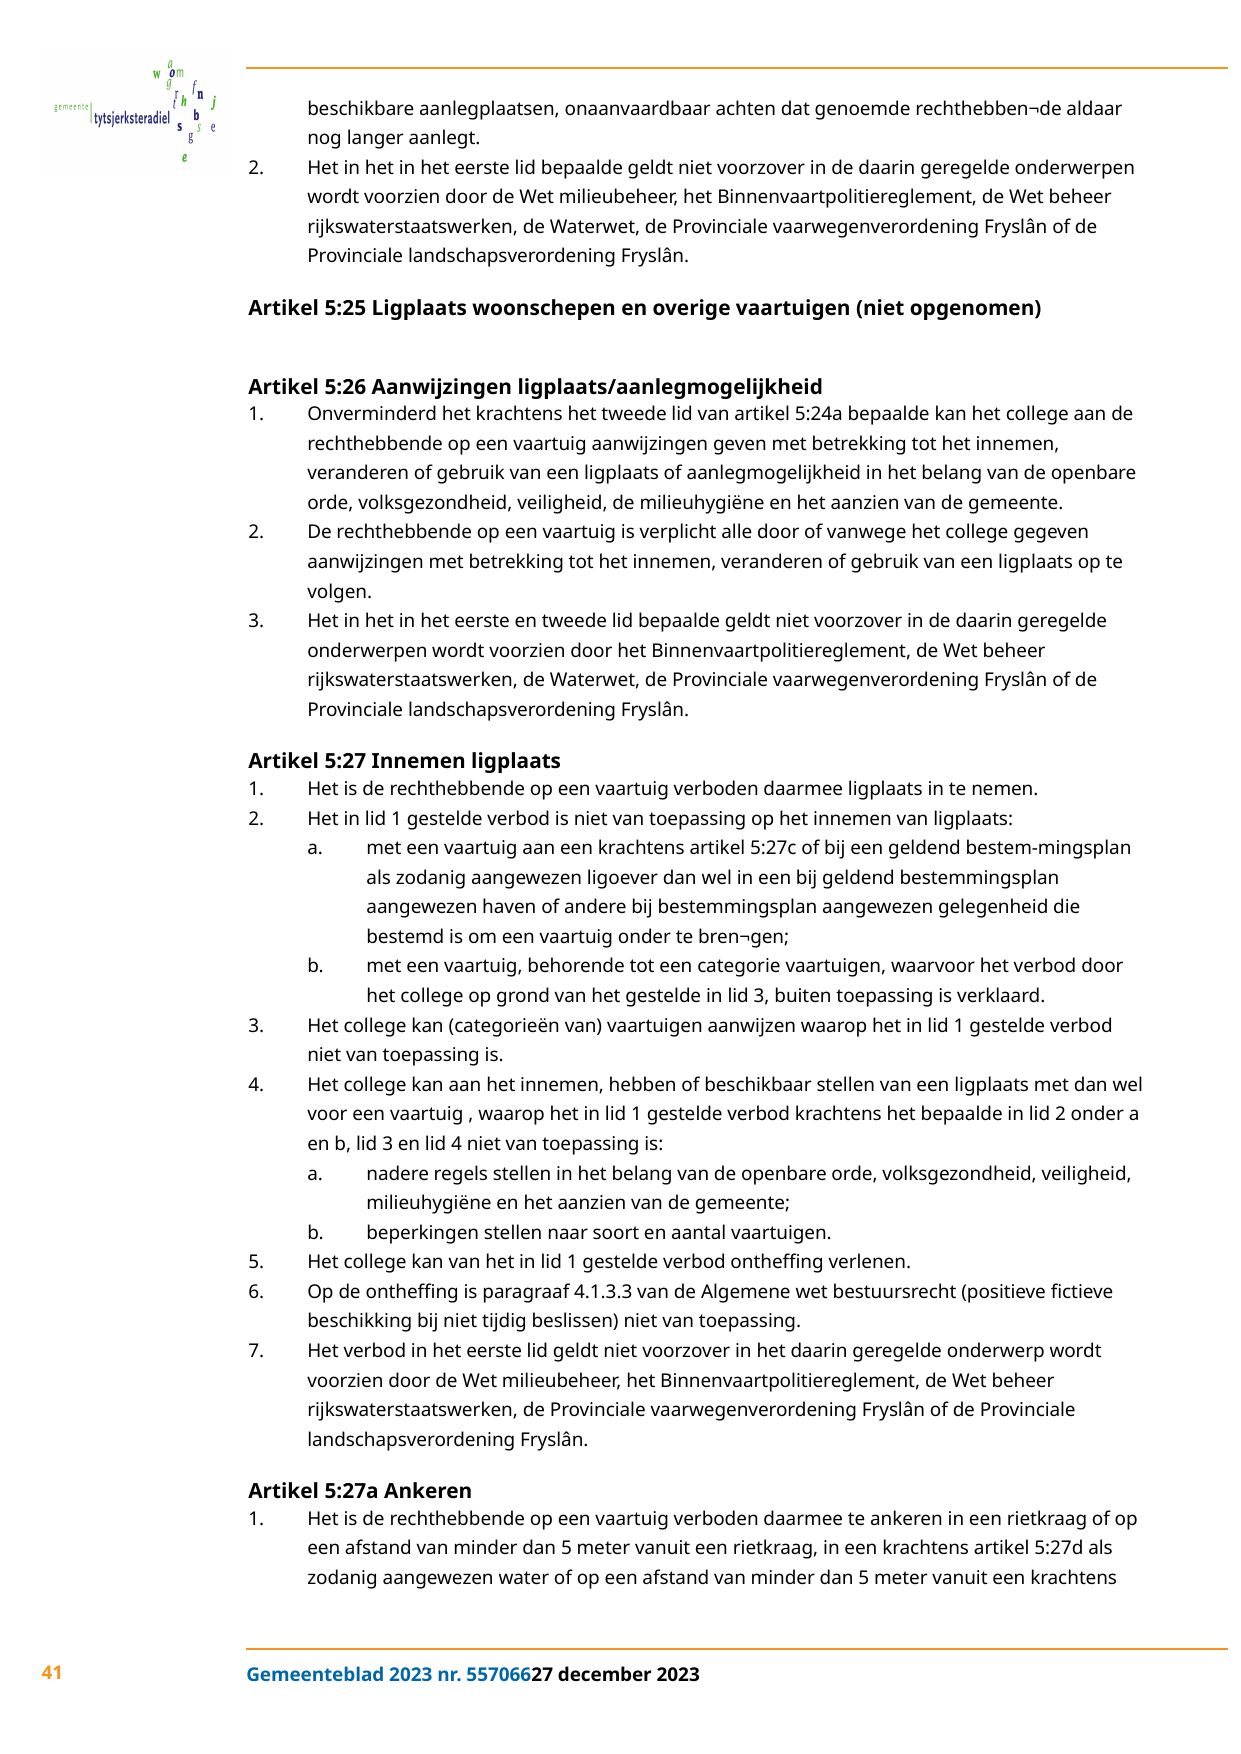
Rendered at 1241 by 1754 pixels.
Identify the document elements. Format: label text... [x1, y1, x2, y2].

picture [41, 47, 231, 172]
list Het in het in het eerste lid bepaalde geldt niet voorzover in de daarin geregelde onderwerpen wordt voorzien door de Wet milieubeheer, het Binnenvaartpolitiereglement, de Wet beheer rijkswaterstaatswerken, de Waterwet, de Provinciale vaarwegenverordening Fryslân of de Provinciale landschapsverordening Fryslân. [248, 154, 1152, 268]
list De rechthebbende op een vaartuig is verplicht alle door of vanwege het college gegeven aanwijzingen met betrekking tot het innemen, veranderen of gebruik van een ligplaats op te volgen. [248, 519, 1152, 604]
list Het verbod in het eerste lid geldt niet voorzover in het daarin geregelde onderwerp wordt voorzien door de Wet milieubeheer, het Binnenvaartpolitiereglement, de Wet beheer rijkswaterstaatswerken, de Provinciale vaarwegenverordening Fryslân of de Provinciale landschapsverordening Fryslân. [248, 1337, 1152, 1452]
list beperkingen stellen naar soort en aantal vaartuigen. [307, 1219, 1152, 1244]
list Het in het in het eerste en tweede lid bepaalde geldt niet voorzover in de daarin geregelde onderwerpen wordt voorzien door het Binnenvaartpolitiereglement, de Wet beheer rijkswaterstaatswerken, de Waterwet, de Provinciale vaarwegenverordening Fryslân of de Provinciale landschapsverordening Fryslân. [248, 607, 1152, 722]
text Artikel 5:27 Innemen ligplaats [248, 747, 1152, 775]
text Artikel 5:26 Aanwijzingen ligplaats/aanlegmogelijkheid [248, 372, 1152, 400]
list Het is de rechthebbende op een vaartuig verboden daarmee te ankeren in een rietkraag of op een afstand van minder dan 5 meter vanuit een rietkraag, in een krachtens artikel 5:27d als zodanig aangewezen water of op een afstand van minder dan 5 meter vanuit een krachtens [248, 1505, 1152, 1590]
text Artikel 5:27a Ankeren [248, 1476, 1152, 1505]
list Het is de rechthebbende op een vaartuig verboden daarmee ligplaats in te nemen. [248, 775, 1152, 801]
list Het in lid 1 gestelde verbod is niet van toepassing op het innemen van ligplaats: [248, 805, 1152, 830]
list Op de ontheffing is paragraaf 4.1.3.3 van de Algemene wet bestuursrecht (positieve fictieve beschikking bij niet tijdig beslissen) niet van toepassing. [248, 1278, 1152, 1333]
list Het college kan (categorieën van) vaartuigen aanwijzen waarop het in lid 1 gestelde verbod niet van toepassing is. [248, 1012, 1152, 1067]
list met een vaartuig, behorende tot een categorie vaartuigen, waarvoor het verbod door het college op grond van het gestelde in lid 3, buiten toepassing is verklaard. [307, 953, 1152, 1008]
list Het college kan van het in lid 1 gestelde verbod ontheffing verlenen. [248, 1248, 1152, 1274]
list beschikbare aanlegplaatsen, onaanvaardbaar achten dat genoemde rechthebben¬de aldaar nog langer aanlegt. [248, 95, 1152, 150]
list nadere regels stellen in het belang van de openbare orde, volksgezondheid, veiligheid, milieuhygiëne en het aanzien van de gemeente; [307, 1160, 1152, 1215]
list Het college kan aan het innemen, hebben of beschikbaar stellen van een ligplaats met dan wel voor een vaartuig , waarop het in lid 1 gestelde verbod krachtens het bepaalde in lid 2 onder a en b, lid 3 en lid 4 niet van toepassing is: [248, 1071, 1152, 1156]
text Artikel 5:25 Ligplaats woonschepen en overige vaartuigen (niet opgenomen) [248, 293, 1152, 322]
list Onverminderd het krachtens het tweede lid van artikel 5:24a bepaalde kan het college aan de rechthebbende op een vaartuig aanwijzingen geven met betrekking tot het innemen, veranderen of gebruik van een ligplaats of aanlegmogelijkheid in het belang van de openbare orde, volksgezondheid, veiligheid, de milieuhygiëne en het aanzien van de gemeente. [248, 400, 1152, 515]
list met een vaartuig aan een krachtens artikel 5:27c of bij een geldend bestem-mingsplan als zodanig aangewezen ligoever dan wel in een bij geldend bestemmingsplan aangewezen haven of andere bij bestemmingsplan aangewezen gelegenheid die bestemd is om een vaartuig onder te bren¬gen; [307, 834, 1152, 949]
